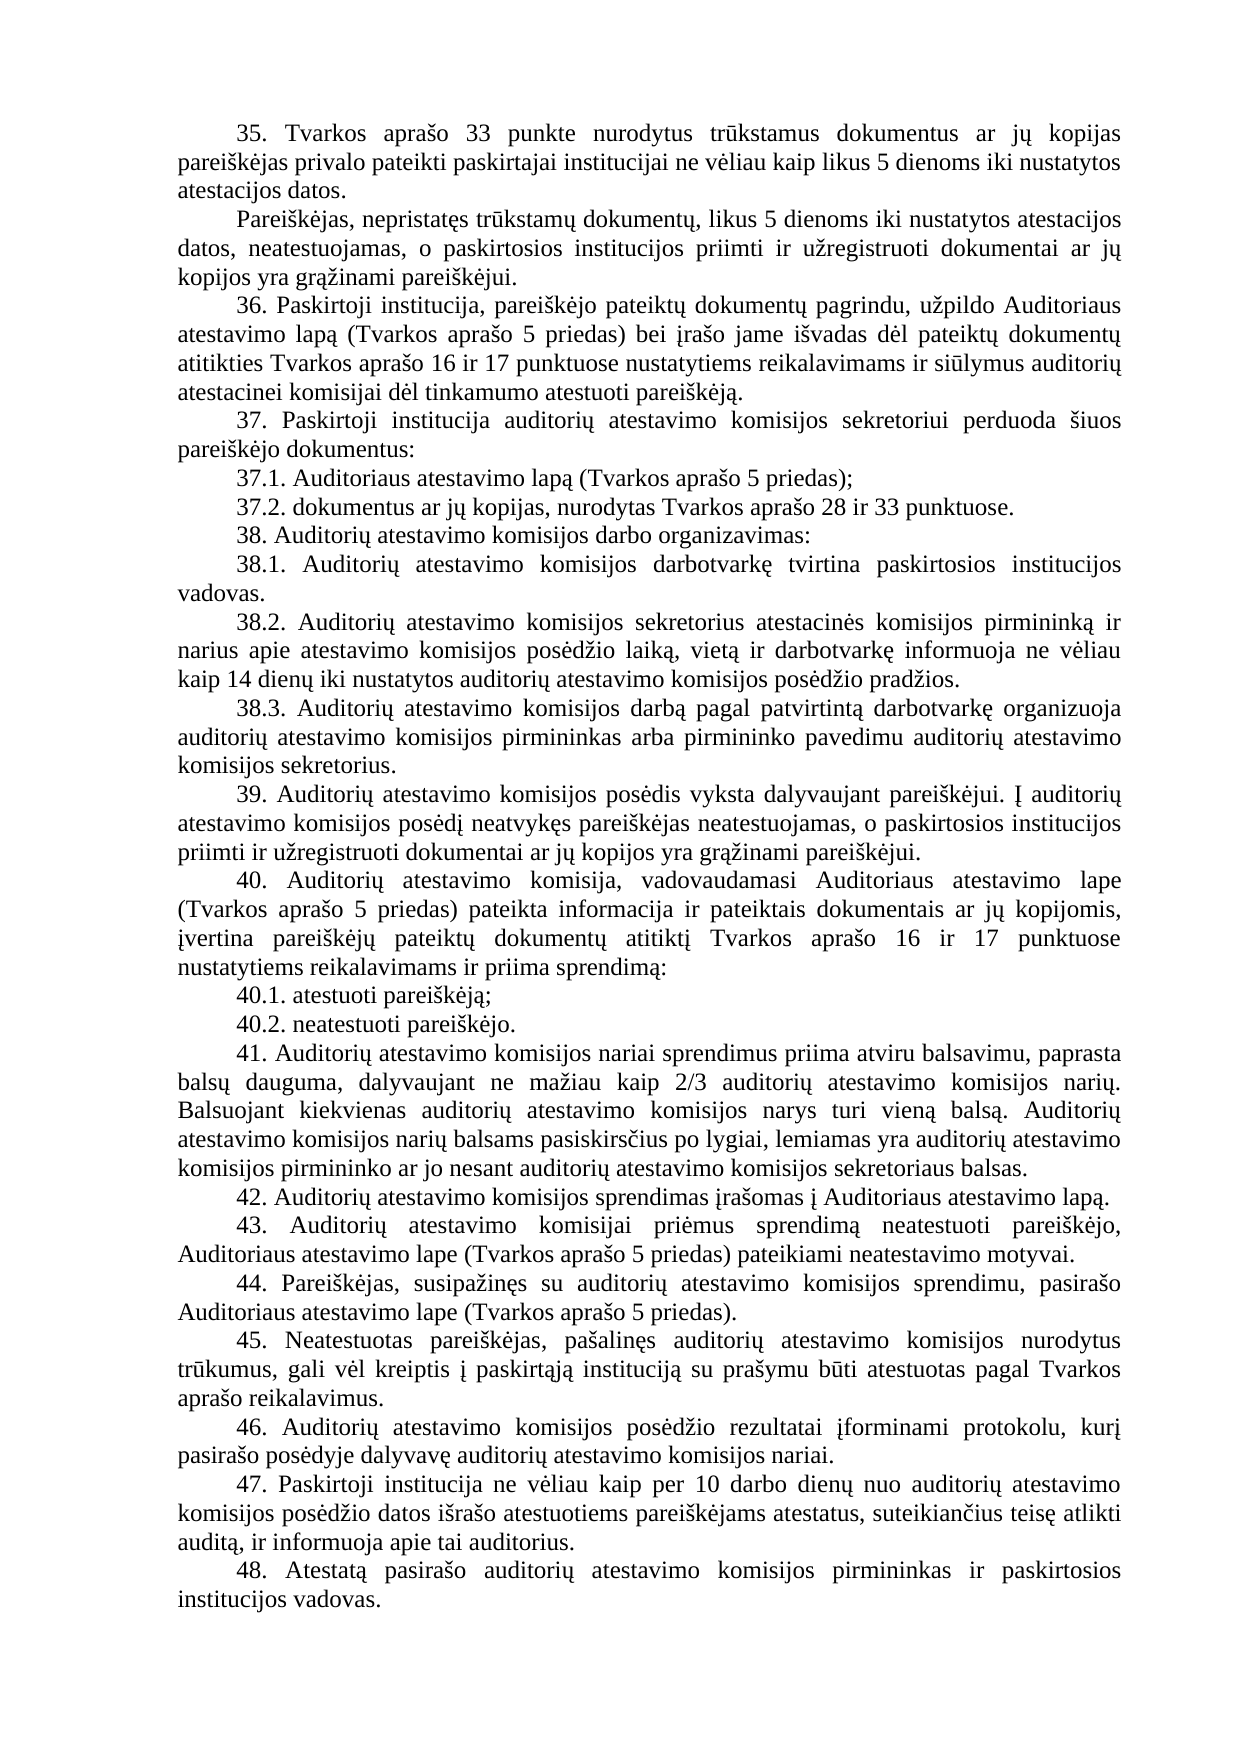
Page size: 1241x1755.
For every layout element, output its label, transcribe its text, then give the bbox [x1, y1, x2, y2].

text 37.2. dokumentus ar jų kopijas, nurodytas Tvarkos aprašo 28 ir 33 punktuose. [177, 492, 1122, 521]
text 36. Paskirtoji institucija, pareiškėjo pateiktų dokumentų pagrindu, užpildo Auditoriaus atestavimo lapą (Tvarkos aprašo 5 priedas) bei įrašo jame išvadas dėl pateiktų dokumentų atitikties Tvarkos aprašo 16 ir 17 punktuose nustatytiems reikalavimams ir siūlymus auditorių atestacinei komisijai dėl tinkamumo atestuoti pareiškėją. [177, 291, 1122, 406]
text 40.2. neatestuoti pareiškėjo. [177, 1009, 1122, 1038]
text 40. Auditorių atestavimo komisija, vadovaudamasi Auditoriaus atestavimo lape (Tvarkos aprašo 5 priedas) pateikta informacija ir pateiktais dokumentais ar jų kopijomis, įvertina pareiškėjų pateiktų dokumentų atitiktį Tvarkos aprašo 16 ir 17 punktuose nustatytiems reikalavimams ir priima sprendimą: [177, 866, 1122, 981]
text 45. Neatestuotas pareiškėjas, pašalinęs auditorių atestavimo komisijos nurodytus trūkumus, gali vėl kreiptis į paskirtąją instituciją su prašymu būti atestuotas pagal Tvarkos aprašo reikalavimus. [177, 1326, 1122, 1412]
text 37. Paskirtoji institucija auditorių atestavimo komisijos sekretoriui perduoda šiuos pareiškėjo dokumentus: [177, 406, 1122, 463]
text 35. Tvarkos aprašo 33 punkte nurodytus trūkstamus dokumentus ar jų kopijas pareiškėjas privalo pateikti paskirtajai institucijai ne vėliau kaip likus 5 dienoms iki nustatytos atestacijos datos. [177, 118, 1122, 204]
text 38.1. Auditorių atestavimo komisijos darbotvarkę tvirtina paskirtosios institucijos vadovas. [177, 549, 1122, 607]
text 47. Paskirtoji institucija ne vėliau kaip per 10 darbo dienų nuo auditorių atestavimo komisijos posėdžio datos išrašo atestuotiems pareiškėjams atestatus, suteikiančius teisę atlikti auditą, ir informuoja apie tai auditorius. [177, 1469, 1122, 1556]
text 38. Auditorių atestavimo komisijos darbo organizavimas: [177, 521, 1122, 549]
text 37.1. Auditoriaus atestavimo lapą (Tvarkos aprašo 5 priedas); [177, 463, 1122, 492]
text 42. Auditorių atestavimo komisijos sprendimas įrašomas į Auditoriaus atestavimo lapą. [177, 1182, 1122, 1211]
text 38.3. Auditorių atestavimo komisijos darbą pagal patvirtintą darbotvarkę organizuoja auditorių atestavimo komisijos pirmininkas arba pirmininko pavedimu auditorių atestavimo komisijos sekretorius. [177, 693, 1122, 779]
text 41. Auditorių atestavimo komisijos nariai sprendimus priima atviru balsavimu, paprasta balsų dauguma, dalyvaujant ne mažiau kaip 2/3 auditorių atestavimo komisijos narių. Balsuojant kiekvienas auditorių atestavimo komisijos narys turi vieną balsą. Auditorių atestavimo komisijos narių balsams pasiskirsčius po lygiai, lemiamas yra auditorių atestavimo komisijos pirmininko ar jo nesant auditorių atestavimo komisijos sekretoriaus balsas. [177, 1038, 1122, 1182]
text 48. Atestatą pasirašo auditorių atestavimo komisijos pirmininkas ir paskirtosios institucijos vadovas. [177, 1556, 1122, 1613]
text 38.2. Auditorių atestavimo komisijos sekretorius atestacinės komisijos pirmininką ir narius apie atestavimo komisijos posėdžio laiką, vietą ir darbotvarkę informuoja ne vėliau kaip 14 dienų iki nustatytos auditorių atestavimo komisijos posėdžio pradžios. [177, 607, 1122, 693]
text 40.1. atestuoti pareiškėją; [177, 981, 1122, 1009]
text Pareiškėjas, nepristatęs trūkstamų dokumentų, likus 5 dienoms iki nustatytos atestacijos datos, neatestuojamas, o paskirtosios institucijos priimti ir užregistruoti dokumentai ar jų kopijos yra grąžinami pareiškėjui. [177, 204, 1122, 291]
text 39. Auditorių atestavimo komisijos posėdis vyksta dalyvaujant pareiškėjui. Į auditorių atestavimo komisijos posėdį neatvykęs pareiškėjas neatestuojamas, o paskirtosios institucijos priimti ir užregistruoti dokumentai ar jų kopijos yra grąžinami pareiškėjui. [177, 779, 1122, 866]
text 44. Pareiškėjas, susipažinęs su auditorių atestavimo komisijos sprendimu, pasirašo Auditoriaus atestavimo lape (Tvarkos aprašo 5 priedas). [177, 1268, 1122, 1326]
text 46. Auditorių atestavimo komisijos posėdžio rezultatai įforminami protokolu, kurį pasirašo posėdyje dalyvavę auditorių atestavimo komisijos nariai. [177, 1412, 1122, 1469]
text 43. Auditorių atestavimo komisijai priėmus sprendimą neatestuoti pareiškėjo, Auditoriaus atestavimo lape (Tvarkos aprašo 5 priedas) pateikiami neatestavimo motyvai. [177, 1211, 1122, 1268]
